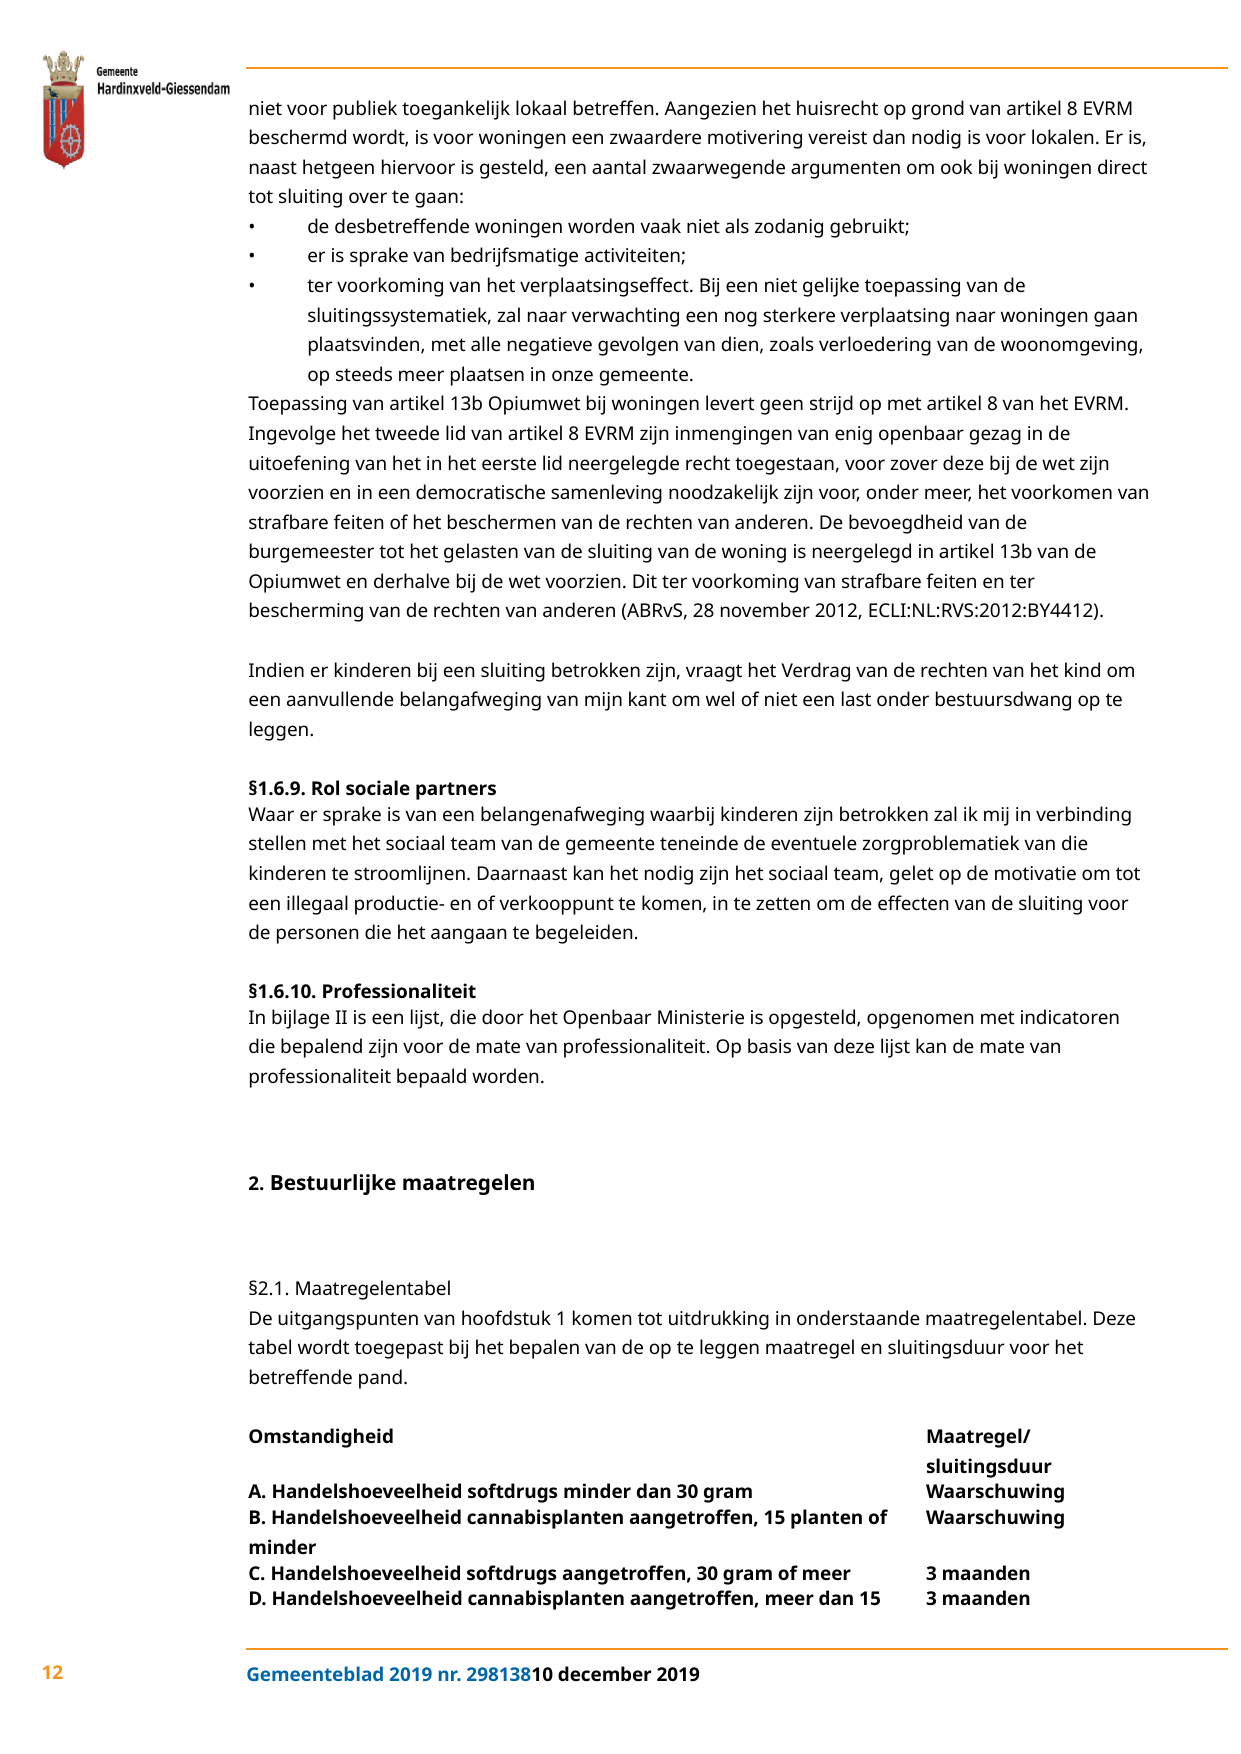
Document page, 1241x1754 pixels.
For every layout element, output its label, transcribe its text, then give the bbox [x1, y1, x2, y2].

text Toepassing van artikel 13b Opiumwet bij woningen levert geen strijd op met artikel 8 van het EVRM. Ingevolge het tweede lid van artikel 8 EVRM zijn inmengingen van enig openbaar gezag in de uitoefening van het in het eerste lid neergelegde recht toegestaan, voor zover deze bij de wet zijn voorzien en in een democratische samenleving noodzakelijk zijn voor, onder meer, het voorkomen van strafbare feiten of het beschermen van de rechten van anderen. De bevoegdheid van de burgemeester tot het gelasten van de sluiting van de woning is neergelegd in artikel 13b van de Opiumwet en derhalve bij de wet voorzien. Dit ter voorkoming van strafbare feiten en ter bescherming van de rechten van anderen (ABRvS, 28 november 2012, ECLI:NL:RVS:2012:BY4412). [248, 391, 1152, 623]
table_cell Waarschuwing [926, 1479, 1152, 1504]
picture [41, 47, 231, 172]
table_header Maatregel/ sluitingsduur [926, 1424, 1152, 1479]
text §2.1. Maatregelentabel [248, 1275, 1152, 1301]
text Indien er kinderen bij een sluiting betrokken zijn, vraagt het Verdrag van de rechten van het kind om een aanvullende belangafweging van mijn kant om wel of niet een last onder bestuursdwang op te leggen. [248, 657, 1152, 742]
text §1.6.10. Professionaliteit [248, 978, 1152, 1004]
table_cell B. Handelshoeveelheid cannabisplanten aangetroffen, 15 planten of minder [248, 1505, 926, 1560]
list de desbetreffende woningen worden vaak niet als zodanig gebruikt; [248, 213, 1152, 239]
list ter voorkoming van het verplaatsingseffect. Bij een niet gelijke toepassing van de sluitingssystematiek, zal naar verwachting een nog sterkere verplaatsing naar woningen gaan plaatsvinden, met alle negatieve gevolgen van dien, zoals verloedering van de woonomgeving, op steeds meer plaatsen in onze gemeente. [248, 272, 1152, 387]
table_cell D. Handelshoeveelheid cannabisplanten aangetroffen, meer dan 15 [248, 1586, 926, 1611]
table_cell 3 maanden [926, 1586, 1152, 1611]
text De uitgangspunten van hoofdstuk 1 komen tot uitdrukking in onderstaande maatregelentabel. Deze tabel wordt toegepast bij het bepalen van de op te leggen maatregel en sluitingsduur voor het betreffende pand. [248, 1305, 1152, 1390]
text niet voor publiek toegankelijk lokaal betreffen. Aangezien het huisrecht op grond van artikel 8 EVRM beschermd wordt, is voor woningen een zwaardere motivering vereist dan nodig is voor lokalen. Er is, naast hetgeen hiervoor is gesteld, een aantal zwaarwegende argumenten om ook bij woningen direct tot sluiting over te gaan: [248, 95, 1152, 209]
table_header Omstandigheid [248, 1424, 926, 1479]
text §1.6.9. Rol sociale partners [248, 775, 1152, 801]
text Waar er sprake is van een belangenafweging waarbij kinderen zijn betrokken zal ik mij in verbinding stellen met het sociaal team van de gemeente teneinde de eventuele zorgproblematiek van die kinderen te stroomlijnen. Daarnaast kan het nodig zijn het sociaal team, gelet op de motivatie om tot een illegaal productie- en of verkooppunt te komen, in te zetten om de effecten van de sluiting voor de personen die het aangaan te begeleiden. [248, 801, 1152, 945]
text 2. Bestuurlijke maatregelen [248, 1168, 1152, 1197]
table_cell Waarschuwing [926, 1505, 1152, 1560]
text In bijlage II is een lijst, die door het Openbaar Ministerie is opgesteld, opgenomen met indicatoren die bepalend zijn voor de mate van professionaliteit. Op basis van deze lijst kan de mate van professionaliteit bepaald worden. [248, 1004, 1152, 1089]
table_cell C. Handelshoeveelheid softdrugs aangetroffen, 30 gram of meer [248, 1560, 926, 1586]
table_cell A. Handelshoeveelheid softdrugs minder dan 30 gram [248, 1479, 926, 1504]
table_cell 3 maanden [926, 1560, 1152, 1586]
list er is sprake van bedrijfsmatige activiteiten; [248, 243, 1152, 268]
